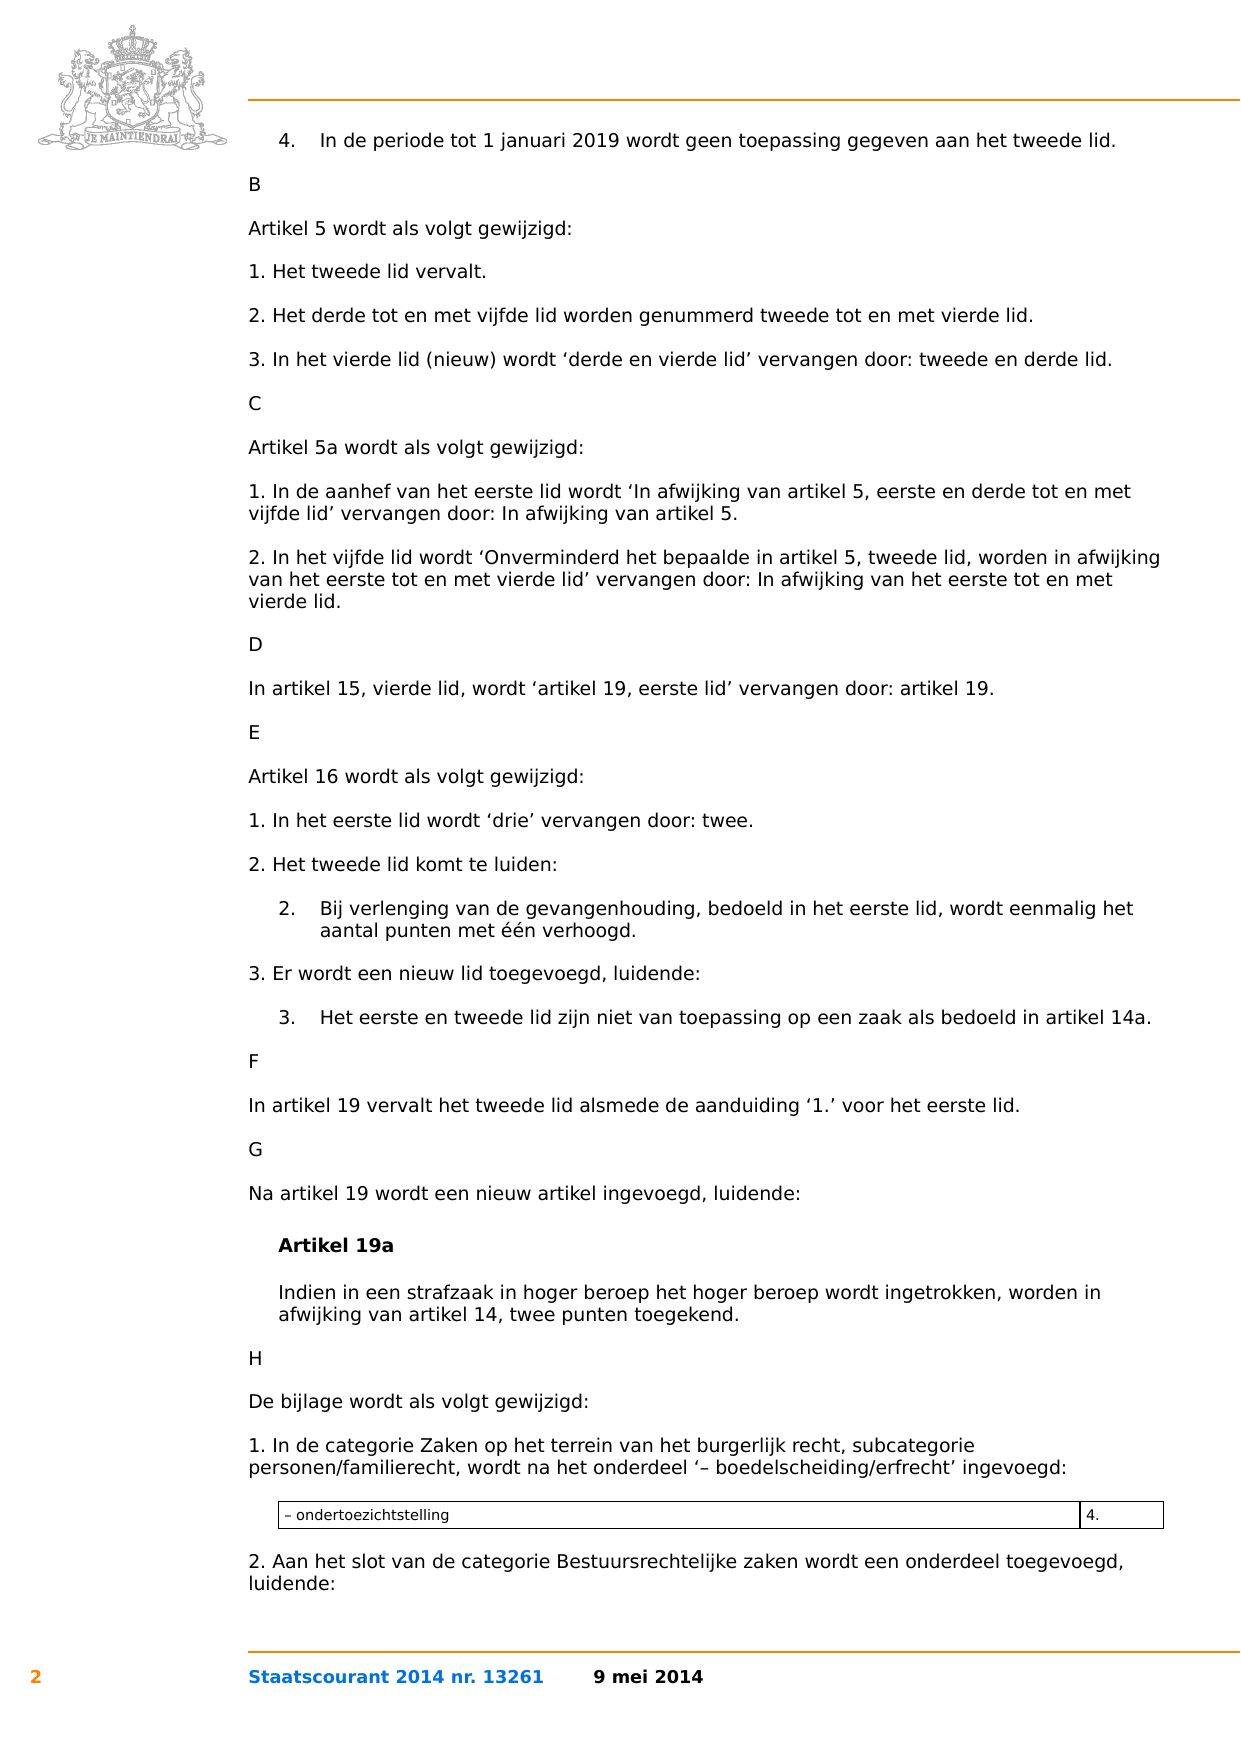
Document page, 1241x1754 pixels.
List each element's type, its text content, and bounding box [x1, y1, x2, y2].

text 2. Bij verlenging van de gevangenhouding, bedoeld in het eerste lid, wordt eenmalig het aantal punten met één verhoogd. [278, 897, 1163, 941]
text 3. Het eerste en tweede lid zijn niet van toepassing op een zaak als bedoeld in artikel 14a. [278, 1007, 1163, 1029]
text 2. Het tweede lid komt te luiden: [248, 854, 1163, 876]
text F [248, 1051, 1163, 1073]
text 3. In het vierde lid (nieuw) wordt ‘derde en vierde lid’ vervangen door: tweede en derde lid. [248, 349, 1163, 371]
text 1. In de aanhef van het eerste lid wordt ‘In afwijking van artikel 5, eerste en derde tot en met vijfde lid’ vervangen door: In afwijking van artikel 5. [248, 481, 1163, 525]
text 2. Aan het slot van de categorie Bestuursrechtelijke zaken wordt een onderdeel toegevoegd, luidende: [248, 1551, 1163, 1595]
text 2. In het vijfde lid wordt ‘Onverminderd het bepaalde in artikel 5, tweede lid, worden in afwijking van het eerste tot en met vierde lid’ vervangen door: In afwijking van het eerste tot en met vierde lid. [248, 547, 1163, 612]
text C [248, 393, 1163, 415]
text H [248, 1347, 1163, 1369]
table_header – ondertoezichtstelling [279, 1502, 1079, 1528]
table_header 4. [1081, 1502, 1163, 1528]
text Artikel 16 wordt als volgt gewijzigd: [248, 766, 1163, 788]
text Na artikel 19 wordt een nieuw artikel ingevoegd, luidende: [248, 1183, 1163, 1204]
text E [248, 722, 1163, 744]
text G [248, 1139, 1163, 1161]
text 3. Er wordt een nieuw lid toegevoegd, luidende: [248, 963, 1163, 985]
text 1. In het eerste lid wordt ‘drie’ vervangen door: twee. [248, 810, 1163, 832]
picture [38, 25, 227, 150]
text In artikel 15, vierde lid, wordt ‘artikel 19, eerste lid’ vervangen door: artikel 19. [248, 678, 1163, 700]
text B [248, 174, 1163, 196]
text Artikel 5a wordt als volgt gewijzigd: [248, 437, 1163, 459]
text De bijlage wordt als volgt gewijzigd: [248, 1391, 1163, 1413]
subtitle Artikel 19a [278, 1234, 1163, 1257]
text 4. In de periode tot 1 januari 2019 wordt geen toepassing gegeven aan het tweede lid. [278, 130, 1163, 152]
text 1. Het tweede lid vervalt. [248, 261, 1163, 283]
text Indien in een strafzaak in hoger beroep het hoger beroep wordt ingetrokken, worden in afwijking van artikel 14, twee punten toegekend. [278, 1282, 1163, 1326]
text In artikel 19 vervalt het tweede lid alsmede de aanduiding ‘1.’ voor het eerste lid. [248, 1095, 1163, 1117]
text Artikel 5 wordt als volgt gewijzigd: [248, 218, 1163, 239]
text D [248, 634, 1163, 656]
text 1. In de categorie Zaken op het terrein van het burgerlijk recht, subcategorie personen/familierecht, wordt na het onderdeel ‘– boedelscheiding/erfrecht’ ingevoegd: [248, 1435, 1163, 1479]
text 2. Het derde tot en met vijfde lid worden genummerd tweede tot en met vierde lid. [248, 305, 1163, 327]
